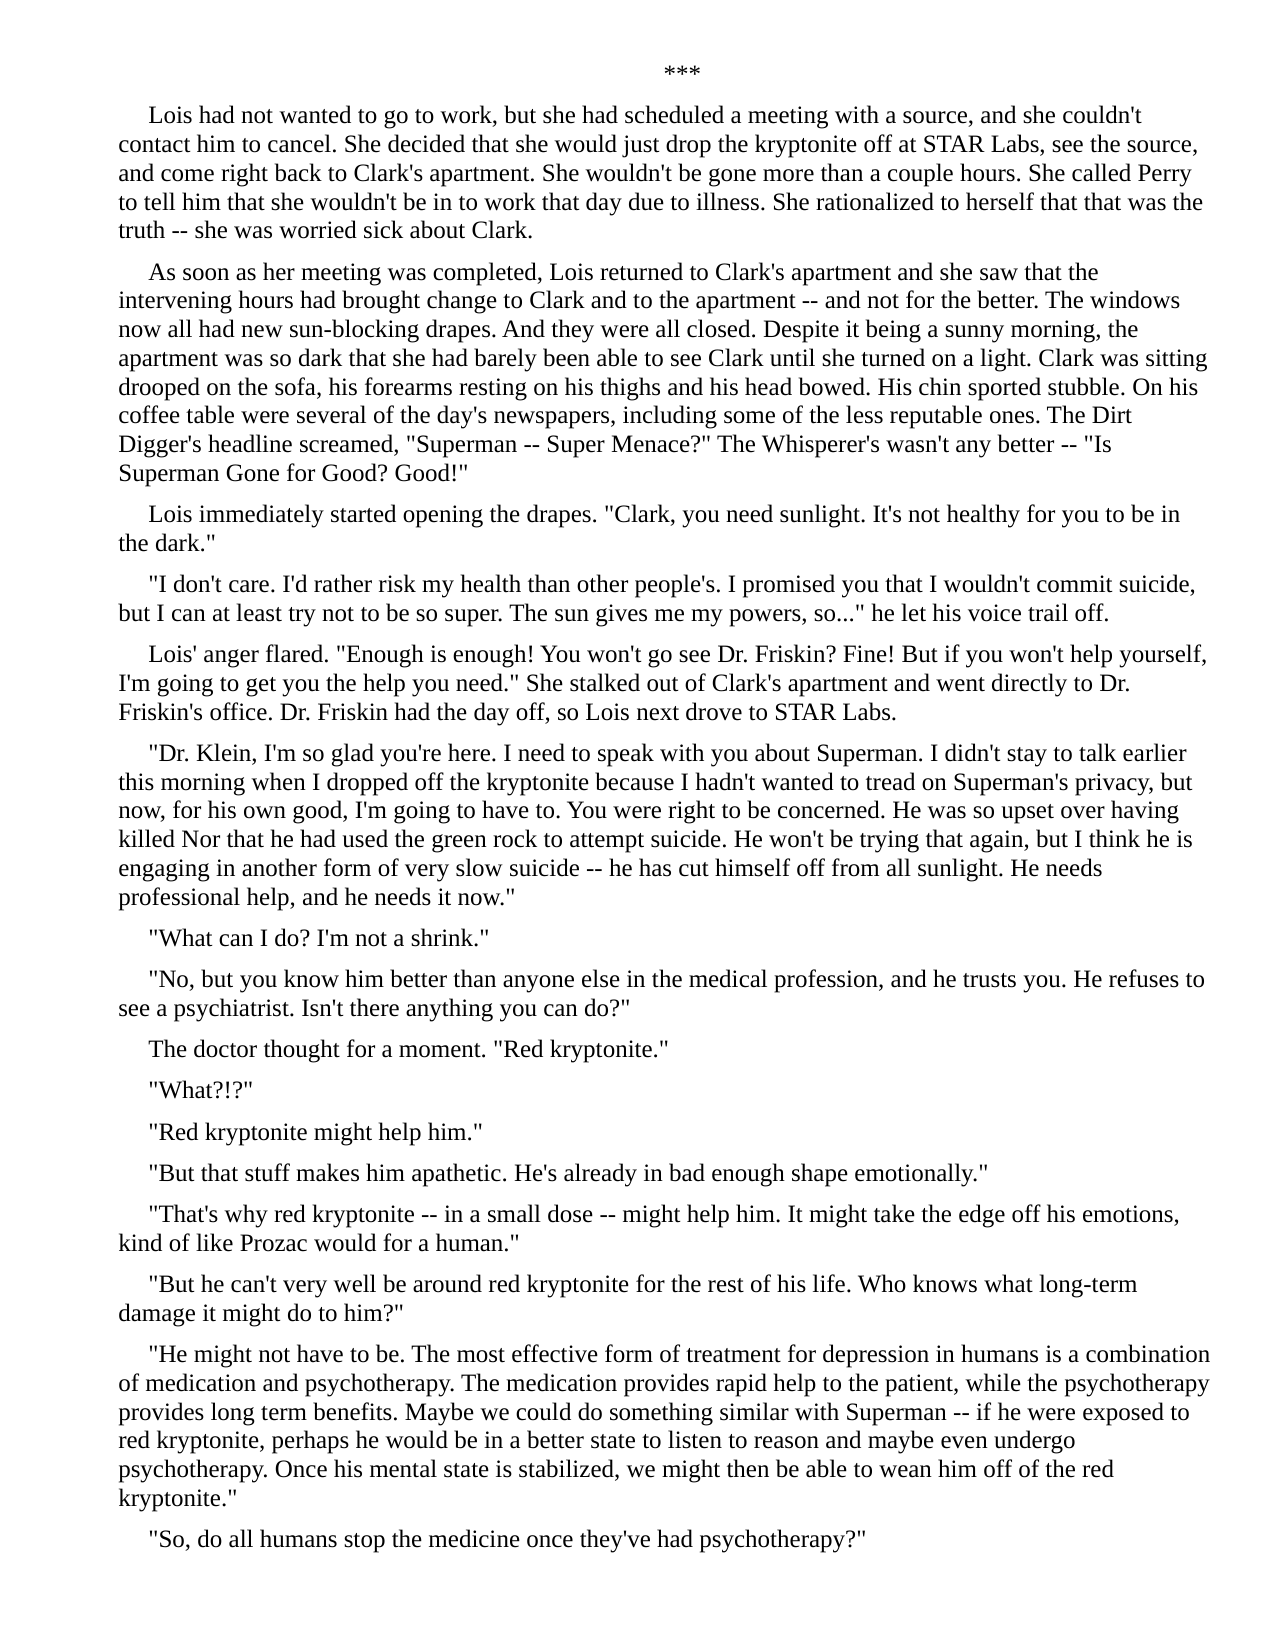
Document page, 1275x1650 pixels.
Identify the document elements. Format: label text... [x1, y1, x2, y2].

text "But he can't very well be around red kryptonite for the rest of his life. Who knows what long-term damage it might do to him?" [118, 1269, 1216, 1327]
text As soon as her meeting was completed, Lois returned to Clark's apartment and she saw that the intervening hours had brought change to Clark and to the apartment -- and not for the better. The windows now all had new sun-blocking drapes. And they were all closed. Despite it being a sunny morning, the apartment was so dark that she had barely been able to see Clark until she turned on a light. Clark was sitting drooped on the sofa, his forearms resting on his thighs and his head bowed. His chin sported stubble. On his coffee table were several of the day's newspapers, including some of the less reputable ones. The Dirt Digger's headline screamed, "Superman -- Super Menace?" The Whisperer's wasn't any better -- "Is Superman Gone for Good? Good!" [118, 257, 1216, 487]
text "What?!?" [118, 1075, 1216, 1104]
text *** [118, 59, 1216, 88]
text "Red kryptonite might help him." [118, 1117, 1216, 1145]
text "But that stuff makes him apathetic. He's already in bad enough shape emotionally." [118, 1158, 1216, 1187]
text "That's why red kryptonite -- in a small dose -- might help him. It might take the edge off his emotions, kind of like Prozac would for a human." [118, 1199, 1216, 1257]
text "Dr. Klein, I'm so glad you're here. I need to speak with you about Superman. I didn't stay to talk earlier this morning when I dropped off the kryptonite because I hadn't wanted to tread on Superman's privacy, but now, for his own good, I'm going to have to. You were right to be concerned. He was so upset over having killed Nor that he had used the green rock to attempt suicide. He won't be trying that again, but I think he is engaging in another form of very slow suicide -- he has cut himself off from all sunlight. He needs professional help, and he needs it now." [118, 738, 1216, 910]
text Lois' anger flared. "Enough is enough! You won't go see Dr. Friskin? Fine! But if you won't help yourself, I'm going to get you the help you need." She stalked out of Clark's apartment and went directly to Dr. Friskin's office. Dr. Friskin had the day off, so Lois next drove to STAR Labs. [118, 639, 1216, 725]
text Lois had not wanted to go to work, but she had scheduled a meeting with a source, and she couldn't contact him to cancel. She decided that she would just drop the kryptonite off at STAR Labs, see the source, and come right back to Clark's apartment. She wouldn't be gone more than a couple hours. She called Perry to tell him that she wouldn't be in to work that day due to illness. She rationalized to herself that that was the truth -- she was worried sick about Clark. [118, 100, 1216, 244]
text "So, do all humans stop the medicine once they've had psychotherapy?" [118, 1524, 1216, 1553]
text Lois immediately started opening the drapes. "Clark, you need sunlight. It's not healthy for you to be in the dark." [118, 499, 1216, 557]
text "I don't care. I'd rather risk my health than other people's. I promised you that I wouldn't commit suicide, but I can at least try not to be so super. The sun gives me my powers, so..." he let his voice trail off. [118, 569, 1216, 627]
text "He might not have to be. The most effective form of treatment for depression in humans is a combination of medication and psychotherapy. The medication provides rapid help to the patient, while the psychotherapy provides long term benefits. Maybe we could do something similar with Superman -- if he were exposed to red kryptonite, perhaps he would be in a better state to listen to reason and maybe even undergo psychotherapy. Once his mental state is stabilized, we might then be able to wean him off of the red kryptonite." [118, 1339, 1216, 1512]
text "What can I do? I'm not a shrink." [118, 923, 1216, 952]
text The doctor thought for a moment. "Red kryptonite." [118, 1034, 1216, 1063]
text "No, but you know him better than anyone else in the medical profession, and he trusts you. He refuses to see a psychiatrist. Isn't there anything you can do?" [118, 964, 1216, 1022]
